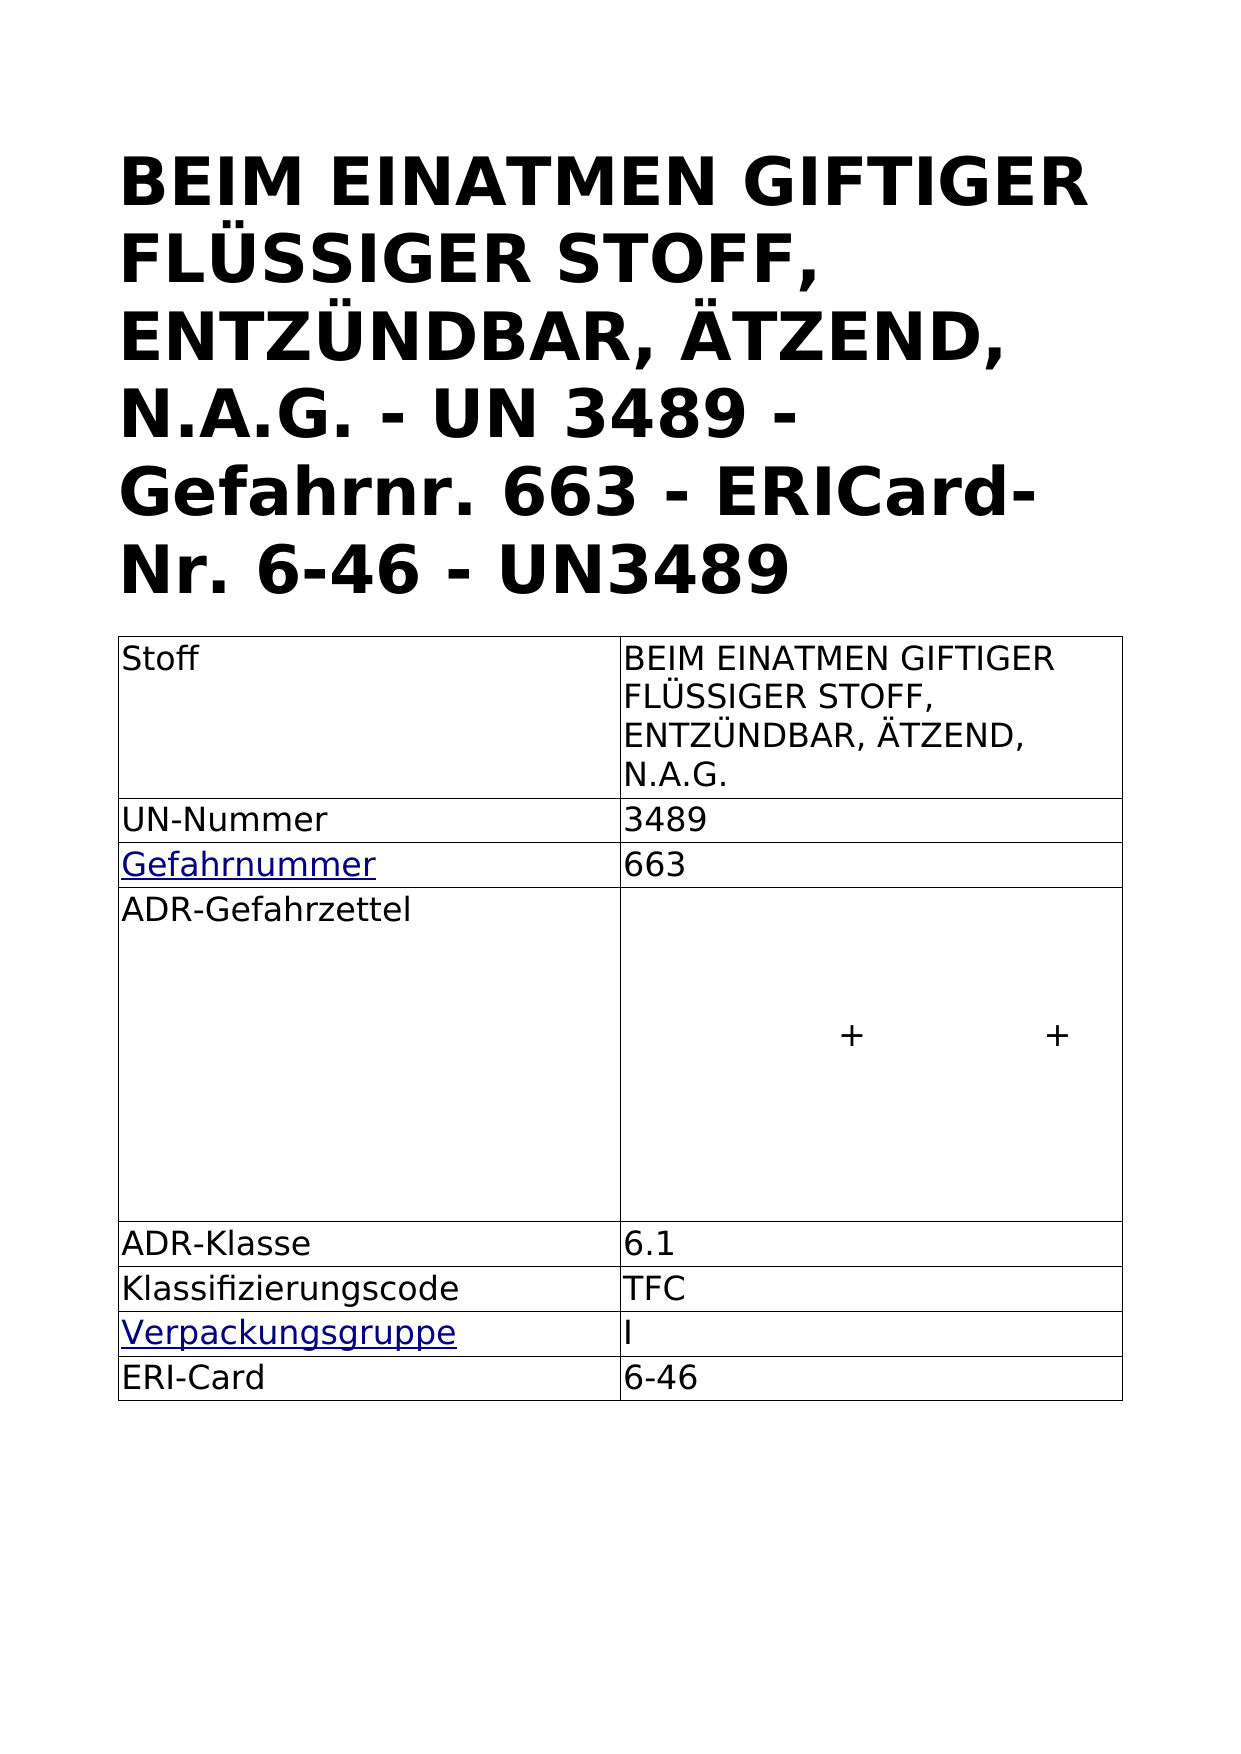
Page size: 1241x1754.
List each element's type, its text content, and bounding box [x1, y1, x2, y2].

table_cell 6.1 [621, 1222, 1122, 1266]
table_cell I [621, 1312, 1122, 1356]
table_cell TFC [621, 1267, 1122, 1311]
table_cell 6-46 [621, 1357, 1122, 1400]
table_cell Verpackungsgruppe [119, 1312, 620, 1356]
table_cell ADR-Gefahrzettel [119, 888, 620, 1221]
table_cell Gefahrnummer [119, 843, 620, 887]
table_cell Klassifizierungscode [119, 1267, 620, 1311]
table_cell ADR-Klasse [119, 1222, 620, 1266]
table_header BEIM EINATMEN GIFTIGER FLÜSSIGER STOFF, ENTZÜNDBAR, ÄTZEND, N.A.G. [621, 637, 1122, 797]
table_cell + + [621, 888, 1122, 1221]
table_cell 3489 [621, 799, 1122, 842]
table_cell ERI-Card [119, 1357, 620, 1400]
subtitle BEIM EINATMEN GIFTIGER FLÜSSIGER STOFF, ENTZÜNDBAR, ÄTZEND, N.A.G. - UN 3489 - Gefahrnr. 663 - ERICard-Nr. 6-46 - UN3489 [118, 143, 1122, 609]
table_cell 663 [621, 843, 1122, 887]
table_cell UN-Nummer [119, 799, 620, 842]
table_header Stoff [119, 637, 620, 797]
